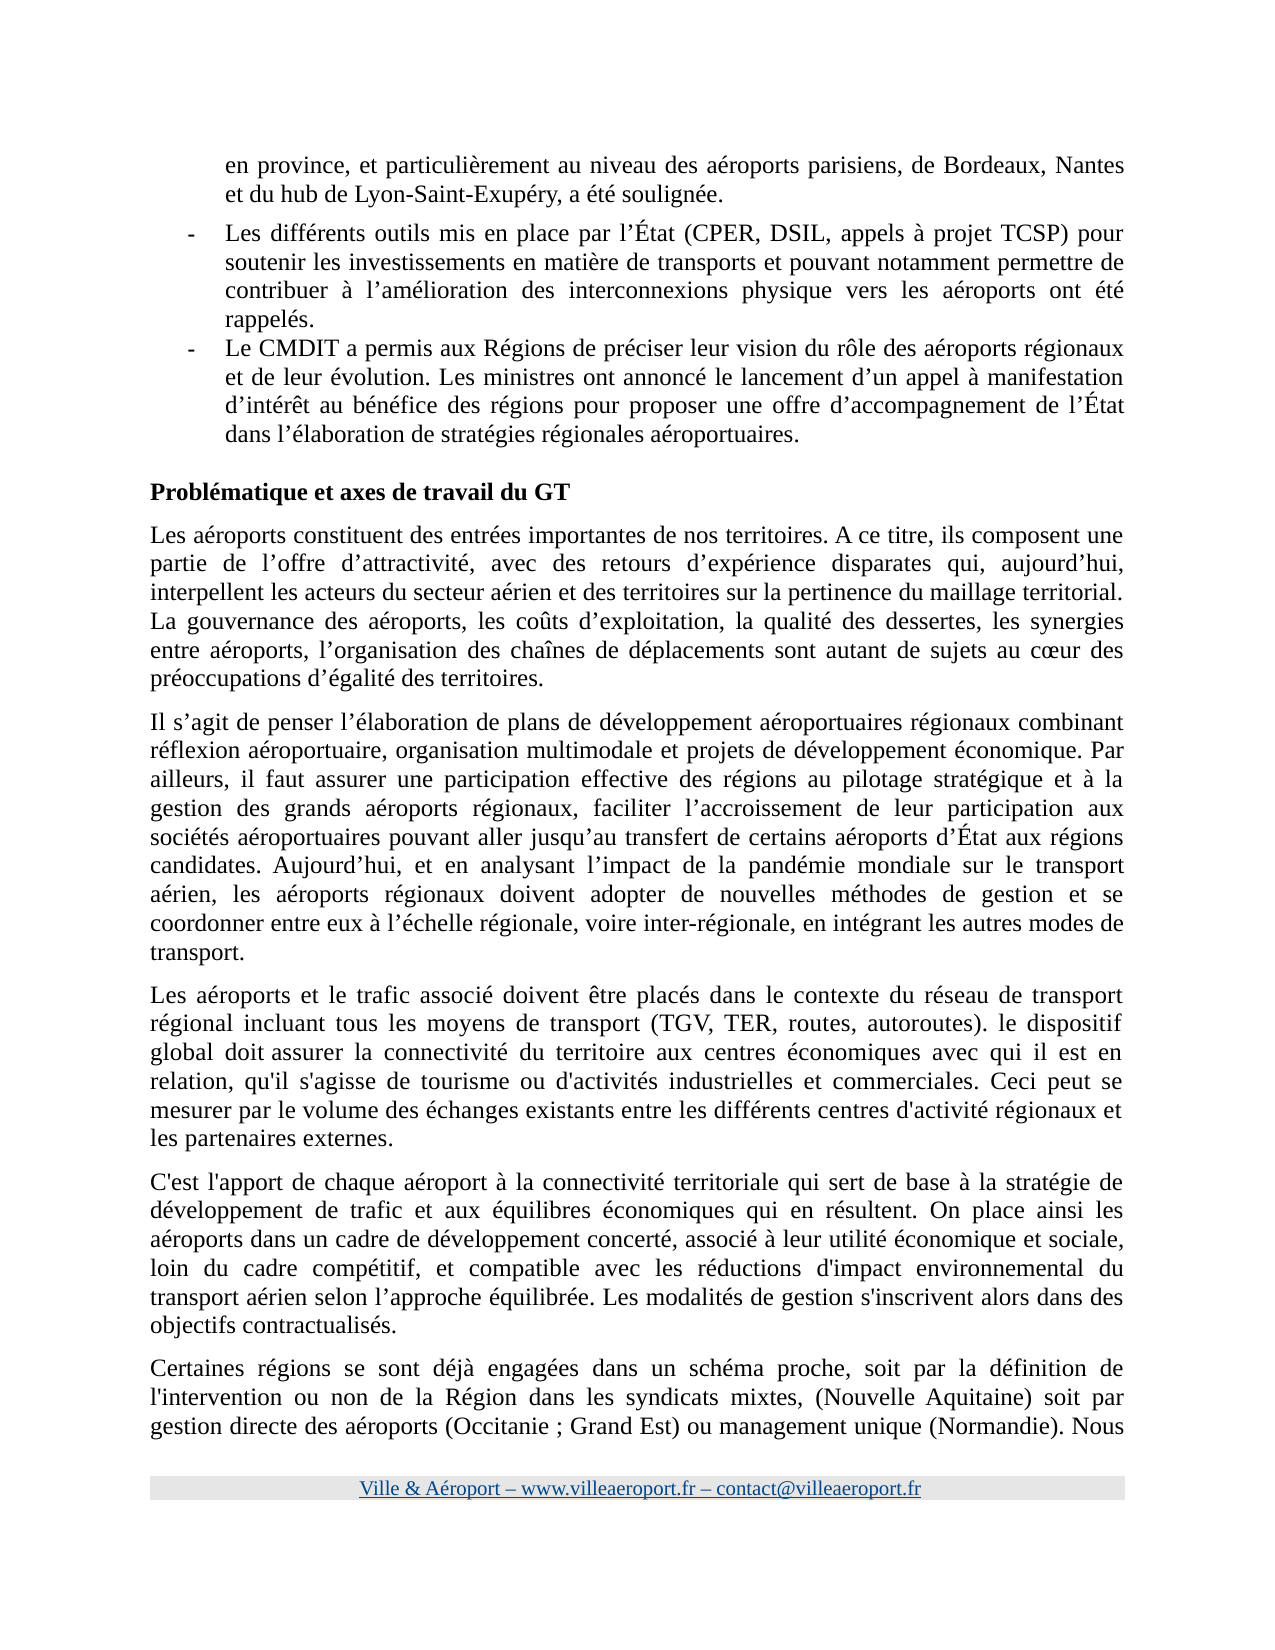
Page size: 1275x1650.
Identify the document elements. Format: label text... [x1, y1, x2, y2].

text Les aéroports constituent des entrées importantes de nos territoires. A ce titre, ils composent une partie de l’offre d’attractivité, avec des retours d’expérience disparates qui, aujourd’hui, interpellent les acteurs du secteur aérien et des territoires sur la pertinence du maillage territorial. La gouvernance des aéroports, les coûts d’exploitation, la qualité des dessertes, les synergies entre aéroports, l’organisation des chaînes de déplacements sont autant de sujets au cœur des préoccupations d’égalité des territoires. [150, 520, 1125, 692]
text Certaines régions se sont déjà engagées dans un schéma proche, soit par la définition de l'intervention ou non de la Région dans les syndicats mixtes, (Nouvelle Aquitaine) soit par gestion directe des aéroports (Occitanie ; Grand Est) ou management unique (Normandie). Nous [150, 1353, 1125, 1440]
list en province, et particulièrement au niveau des aéroports parisiens, de Bordeaux, Nantes et du hub de Lyon-Saint-Exupéry, a été soulignée. [187, 150, 1125, 207]
text C'est l'apport de chaque aéroport à la connectivité territoriale qui sert de base à la stratégie de développement de trafic et aux équilibres économiques qui en résultent. On place ainsi les aéroports dans un cadre de développement concerté, associé à leur utilité économique et sociale, loin du cadre compétitif, et compatible avec les réductions d'impact environnemental du transport aérien selon l’approche équilibrée. Les modalités de gestion s'inscrivent alors dans des objectifs contractualisés. [150, 1167, 1125, 1339]
list Les différents outils mis en place par l’État (CPER, DSIL, appels à projet TCSP) pour soutenir les investissements en matière de transports et pouvant notamment permettre de contribuer à l’amélioration des interconnexions physique vers les aéroports ont été rappelés. [187, 218, 1125, 333]
text Problématique et axes de travail du GT [150, 477, 1125, 505]
text Il s’agit de penser l’élaboration de plans de développement aéroportuaires régionaux combinant réflexion aéroportuaire, organisation multimodale et projets de développement économique. Par ailleurs, il faut assurer une participation effective des régions au pilotage stratégique et à la gestion des grands aéroports régionaux, faciliter l’accroissement de leur participation aux sociétés aéroportuaires pouvant aller jusqu’au transfert de certains aéroports d’État aux régions candidates. Aujourd’hui, et en analysant l’impact de la pandémie mondiale sur le transport aérien, les aéroports régionaux doivent adopter de nouvelles méthodes de gestion et se coordonner entre eux à l’échelle régionale, voire inter-régionale, en intégrant les autres modes de transport. [150, 707, 1125, 965]
text Les aéroports et le trafic associé doivent être placés dans le contexte du réseau de transport régional incluant tous les moyens de transport (TGV, TER, routes, autoroutes). le dispositif global doit assurer la connectivité du territoire aux centres économiques avec qui il est en relation, qu'il s'agisse de tourisme ou d'activités industrielles et commerciales. Ceci peut se mesurer par le volume des échanges existants entre les différents centres d'activité régionaux et les partenaires externes. [150, 980, 1125, 1152]
list Le CMDIT a permis aux Régions de préciser leur vision du rôle des aéroports régionaux et de leur évolution. Les ministres ont annoncé le lancement d’un appel à manifestation d’intérêt au bénéfice des régions pour proposer une offre d’accompagnement de l’État dans l’élaboration de stratégies régionales aéroportuaires. [187, 333, 1125, 448]
